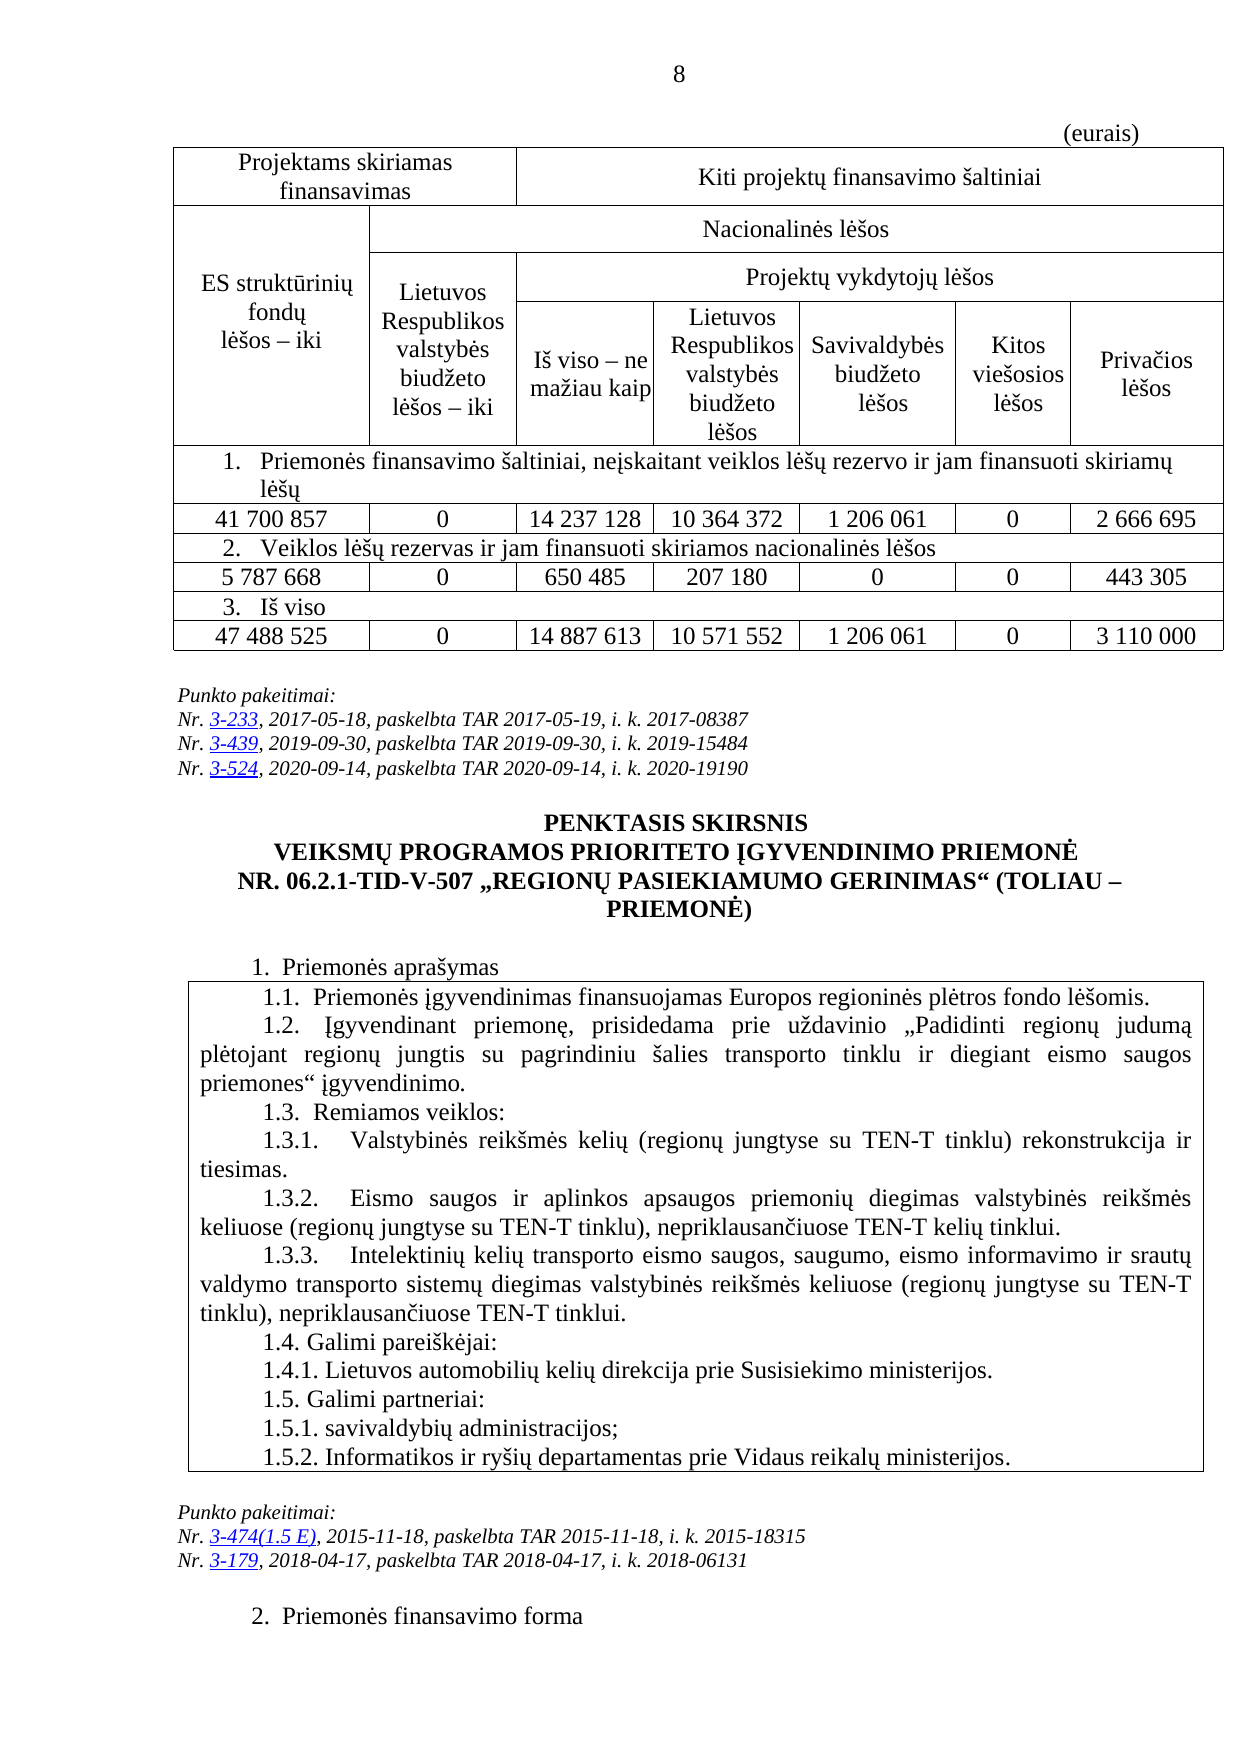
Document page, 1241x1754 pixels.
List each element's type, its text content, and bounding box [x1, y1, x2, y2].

table_cell 0 [370, 563, 516, 591]
text Punkto pakeitimai: [177, 1500, 1181, 1524]
table_cell Projektų vykdytojų lėšos [517, 253, 1223, 301]
table_cell Lietuvos Respublikos valstybės biudžeto lėšos [654, 302, 799, 445]
table_cell 0 [956, 563, 1070, 591]
table_cell 14 237 128 [517, 504, 653, 533]
text Nr. 3-524, 2020-09-14, paskelbta TAR 2020-09-14, i. k. 2020-19190 [177, 755, 1181, 779]
table_cell Kitos viešosios lėšos [956, 302, 1070, 445]
table_cell 47 488 525 [174, 621, 369, 650]
table_cell 3. Iš viso [174, 592, 1223, 620]
table_cell 650 485 [517, 563, 653, 591]
table_cell 1 206 061 [800, 504, 955, 533]
table_header 1.1. Priemonės įgyvendinimas finansuojamas Europos regioninės plėtros fondo lėšomis. [189, 982, 1203, 1011]
table_header Kiti projektų finansavimo šaltiniai [517, 148, 1223, 205]
table_cell ES struktūrinių fondų lėšos – iki [174, 206, 369, 445]
table_cell 10 571 552 [654, 621, 799, 650]
table_cell 1.3. Remiamos veiklos: 1.3.1. Valstybinės reikšmės kelių (regionų jungtyse su TEN-T tinklu) rekonstrukcija ir tiesimas. 1.3.2. Eismo saugos ir aplinkos apsaugos priemonių diegimas valstybinės reikšmės keliuose (regionų jungtyse su TEN-T tinklu), nepriklausančiuose TEN-T kelių tinklui. 1.3.3. Intelektinių kelių transporto eismo saugos, saugumo, eismo informavimo ir srautų valdymo transporto sistemų diegimas valstybinės reikšmės keliuose (regionų jungtyse su TEN-T tinklu), nepriklausančiuose TEN-T tinklui. [189, 1097, 1203, 1327]
table_cell 10 364 372 [654, 504, 799, 533]
text Punkto pakeitimai: [177, 683, 1181, 707]
table_cell 41 700 857 [174, 504, 369, 533]
text VEIKSMŲ PROGRAMOS PRIORITETO ĮGYVENDINIMO PRIEMONĖ [177, 837, 1181, 866]
table_cell 0 [956, 504, 1070, 533]
table_cell 0 [370, 504, 516, 533]
table_cell 1.5. Galimi partneriai: 1.5.1. savivaldybių administracijos; 1.5.2. Informatikos ir ryšių departamentas prie Vidaus reikalų ministerijos. [189, 1384, 1203, 1471]
text Nr. 3-474(1.5 E), 2015-11-18, paskelbta TAR 2015-11-18, i. k. 2015-18315 [177, 1524, 1181, 1548]
text (eurais) [1063, 118, 1181, 147]
table_cell 1 206 061 [800, 621, 955, 650]
table_cell Nacionalinės lėšos [370, 206, 1223, 252]
table_cell 0 [956, 621, 1070, 650]
table_cell 5 787 668 [174, 563, 369, 591]
table_cell 0 [800, 563, 955, 591]
table_cell 2 666 695 [1071, 504, 1223, 533]
text 2. Priemonės finansavimo forma [251, 1601, 1181, 1630]
text NR. 06.2.1-TID-V-507 „REGIONŲ PASIEKIAMUMO GERINIMAS“ (TOLIAU – priemonė) [177, 866, 1181, 923]
table_cell 1. Priemonės finansavimo šaltiniai, neįskaitant veiklos lėšų rezervo ir jam finansuoti skiriamų lėšų [174, 446, 1223, 503]
table_cell 2. Veiklos lėšų rezervas ir jam finansuoti skiriamos nacionalinės lėšos [174, 534, 1223, 562]
text Nr. 3-179, 2018-04-17, paskelbta TAR 2018-04-17, i. k. 2018-06131 [177, 1548, 1181, 1572]
table_cell 443 305 [1071, 563, 1223, 591]
table_cell Privačios lėšos [1071, 302, 1223, 445]
table_cell 0 [370, 621, 516, 650]
table_cell 3 110 000 [1071, 621, 1223, 650]
text PENKTASIS SKIRSNIS [177, 808, 1181, 837]
text Nr. 3-233, 2017-05-18, paskelbta TAR 2017-05-19, i. k. 2017-08387 [177, 707, 1181, 731]
table_cell 1.4. Galimi pareiškėjai: 1.4.1. Lietuvos automobilių kelių direkcija prie Susisiekimo ministerijos. [189, 1327, 1203, 1384]
table_cell Savivaldybės biudžeto lėšos [800, 302, 955, 445]
text Nr. 3-439, 2019-09-30, paskelbta TAR 2019-09-30, i. k. 2019-15484 [177, 731, 1181, 755]
table_header Projektams skiriamas finansavimas [174, 148, 516, 205]
table_cell Lietuvos Respublikos valstybės biudžeto lėšos – iki [370, 253, 516, 445]
table_cell 1.2. Įgyvendinant priemonę, prisidedama prie uždavinio „Padidinti regionų judumą plėtojant regionų jungtis su pagrindiniu šalies transporto tinklu ir diegiant eismo saugos priemones“ įgyvendinimo. [189, 1011, 1203, 1097]
table_cell 14 887 613 [517, 621, 653, 650]
table_cell 207 180 [654, 563, 799, 591]
text 1. Priemonės aprašymas [251, 952, 1181, 981]
table_cell Iš viso – ne mažiau kaip [517, 302, 653, 445]
